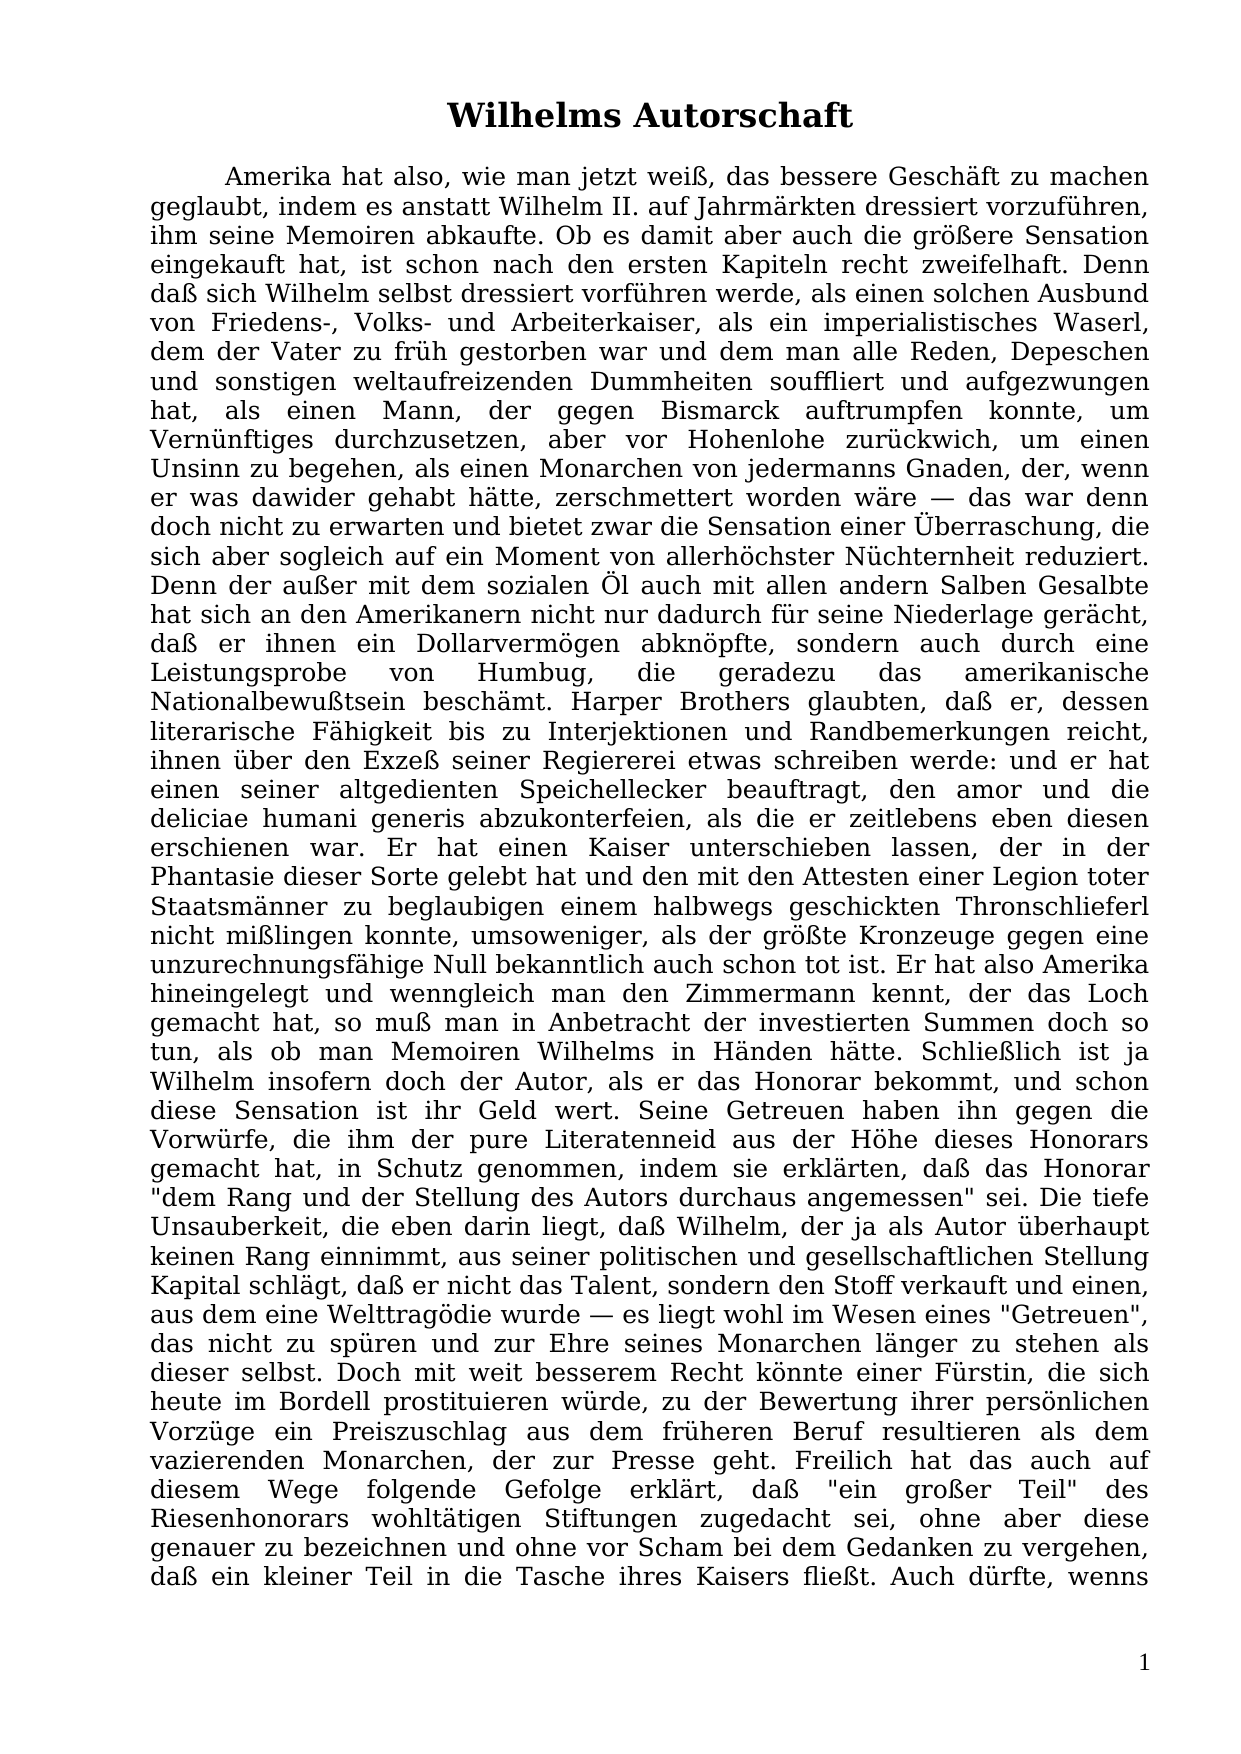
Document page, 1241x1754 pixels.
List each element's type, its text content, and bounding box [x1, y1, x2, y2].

text Amerika hat also, wie man jetzt weiß, das bessere Geschäft zu machen geglaubt, indem es anstatt Wilhelm II. auf Jahrmärkten dressiert vorzuführen, ihm seine Memoiren abkaufte. Ob es damit aber auch die größere Sensation eingekauft hat, ist schon nach den ersten Kapiteln recht zweifelhaft. Denn daß sich Wilhelm selbst dressiert vorführen werde, als einen solchen Ausbund von Friedens-, Volks- und Arbeiterkaiser, als ein imperialistisches Waserl, dem der Vater zu früh gestorben war und dem man alle Reden, Depeschen und sonstigen weltaufreizenden Dummheiten souffliert und aufgezwungen hat, als einen Mann, der gegen Bismarck auftrumpfen konnte, um Vernünftiges durchzusetzen, aber vor Hohenlohe zurückwich, um einen Unsinn zu begehen, als einen Monarchen von jedermanns Gnaden, der, wenn er was dawider gehabt hätte, zerschmettert worden wäre — das war denn doch nicht zu erwarten und bietet zwar die Sensation einer Überraschung, die sich aber sogleich auf ein Moment von allerhöchster Nüchternheit reduziert. Denn der außer mit dem sozialen Öl auch mit allen andern Salben Gesalbte hat sich an den Amerikanern nicht nur dadurch für seine Niederlage gerächt, daß er ihnen ein Dollarvermögen abknöpfte, sondern auch durch eine Leistungsprobe von Humbug, die geradezu das amerikanische Nationalbewußtsein beschämt. Harper Brothers glaubten, daß er, dessen literarische Fähigkeit bis zu Interjektionen und Randbemerkungen reicht, ihnen über den Exzeß seiner Regiererei etwas schreiben werde: und er hat einen seiner altgedienten Speichellecker beauftragt, den amor und die deliciae humani generis abzukonterfeien, als die er zeitlebens eben diesen erschienen war. Er hat einen Kaiser unterschieben lassen, der in der Phantasie dieser Sorte gelebt hat und den mit den Attesten einer Legion toter Staatsmänner zu beglaubigen einem halbwegs geschickten Thronschlieferl nicht mißlingen konnte, umsoweniger, als der größte Kronzeuge gegen eine unzurechnungsfähige Null bekanntlich auch schon tot ist. Er hat also Amerika hineingelegt und wenngleich man den Zimmermann kennt, der das Loch gemacht hat, so muß man in Anbetracht der investierten Summen doch so tun, als ob man Memoiren Wilhelms in Händen hätte. Schließlich ist ja Wilhelm insofern doch der Autor, als er das Honorar bekommt, und schon diese Sensation ist ihr Geld wert. Seine Getreuen haben ihn gegen die Vorwürfe, die ihm der pure Literatenneid aus der Höhe dieses Honorars gemacht hat, in Schutz genommen, indem sie erklärten, daß das Honorar "dem Rang und der Stellung des Autors durchaus angemessen" sei. Die tiefe Unsauberkeit, die eben darin liegt, daß Wilhelm, der ja als Autor überhaupt keinen Rang einnimmt, aus seiner politischen und gesellschaftlichen Stellung Kapital schlägt, daß er nicht das Talent, sondern den Stoff verkauft und einen, aus dem eine Welttragödie wurde — es liegt wohl im Wesen eines "Getreuen", das nicht zu spüren und zur Ehre seines Monarchen länger zu stehen als dieser selbst. Doch mit weit besserem Recht könnte einer Fürstin, die sich heute im Bordell prostituieren würde, zu der Bewertung ihrer persönlichen Vorzüge ein Preiszuschlag aus dem früheren Beruf resultieren als dem vazierenden Monarchen, der zur Presse geht. Freilich hat das auch auf diesem Wege folgende Gefolge erklärt, daß "ein großer Teil" des Riesenhonorars wohltätigen Stiftungen zugedacht sei, ohne aber diese genauer zu bezeichnen und ohne vor Scham bei dem Gedanken zu vergehen, daß ein kleiner Teil in die Tasche ihres Kaisers fließt. Auch dürfte, wenns [150, 135, 1151, 1592]
text Wilhelms Autorschaft [150, 75, 1151, 135]
